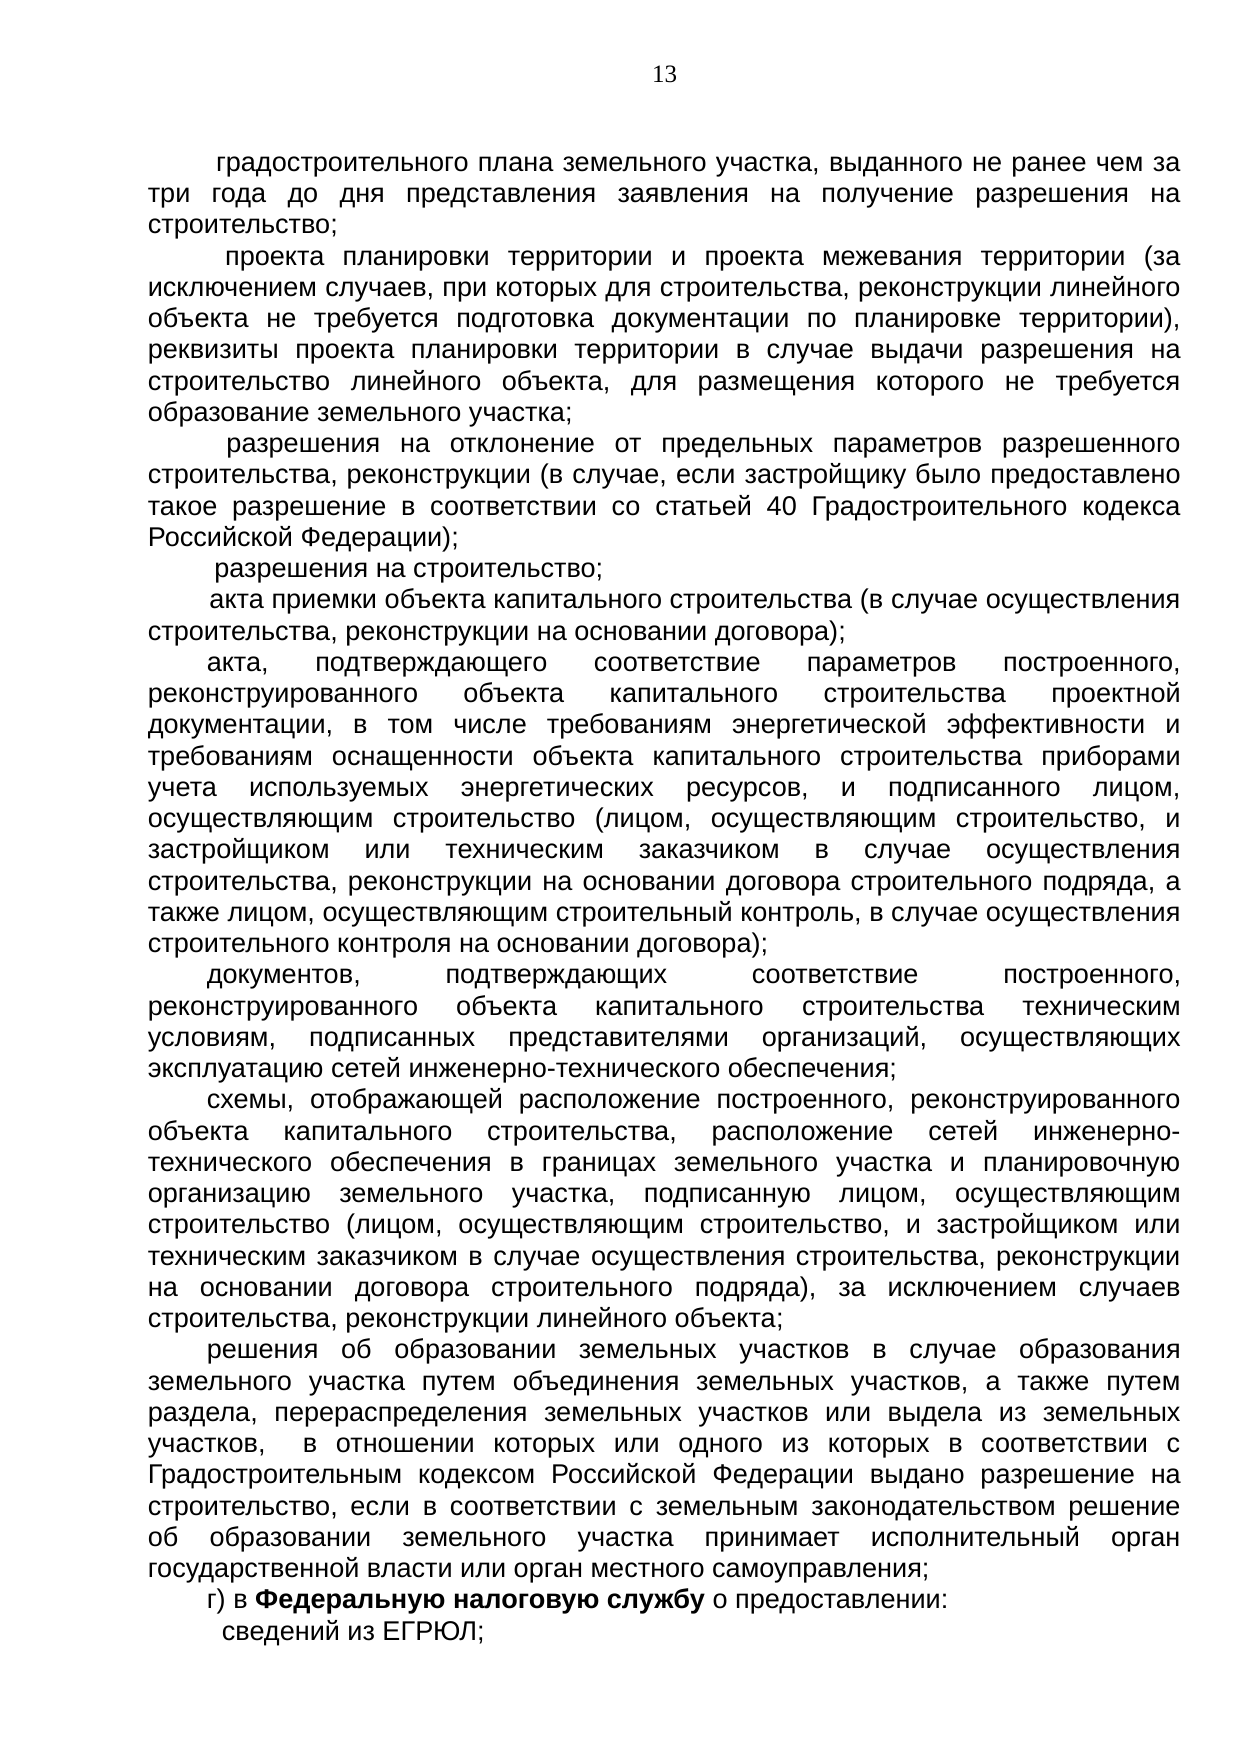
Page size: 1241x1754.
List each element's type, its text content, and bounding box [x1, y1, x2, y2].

text разрешения на отклонение от предельных параметров разрешенного строительства, реконструкции (в случае, если застройщику было предоставлено такое разрешение в соответствии со статьей 40 Градостроительного кодекса Российской Федерации); [148, 427, 1181, 552]
text градостроительного плана земельного участка, выданного не ранее чем за три года до дня представления заявления на получение разрешения на строительство; [148, 146, 1181, 240]
text акта, подтверждающего соответствие параметров построенного, реконструированного объекта капитального строительства проектной документации, в том числе требованиям энергетической эффективности и требованиям оснащенности объекта капитального строительства приборами учета используемых энергетических ресурсов, и подписанного лицом, осуществляющим строительство (лицом, осуществляющим строительство, и застройщиком или техническим заказчиком в случае осуществления строительства, реконструкции на основании договора строительного подряда, а также лицом, осуществляющим строительный контроль, в случае осуществления строительного контроля на основании договора); [148, 646, 1181, 958]
text решения об образовании земельных участков в случае образования земельного участка путем объединения земельных участков, а также путем раздела, перераспределения земельных участков или выдела из земельных участков, в отношении которых или одного из которых в соответствии с Градостроительным кодексом Российской Федерации выдано разрешение на строительство, если в соответствии с земельным законодательством решение об образовании земельного участка принимает исполнительный орган государственной власти или орган местного самоуправления; [148, 1333, 1181, 1583]
text акта приемки объекта капитального строительства (в случае осуществления строительства, реконструкции на основании договора); [148, 583, 1181, 646]
text схемы, отображающей расположение построенного, реконструированного объекта капитального строительства, расположение сетей инженерно-технического обеспечения в границах земельного участка и планировочную организацию земельного участка, подписанную лицом, осуществляющим строительство (лицом, осуществляющим строительство, и застройщиком или техническим заказчиком в случае осуществления строительства, реконструкции на основании договора строительного подряда), за исключением случаев строительства, реконструкции линейного объекта; [148, 1083, 1181, 1333]
text г) в Федеральную налоговую службу о предоставлении: [148, 1583, 1181, 1615]
text документов, подтверждающих соответствие построенного, реконструированного объекта капитального строительства техническим условиям, подписанных представителями организаций, осуществляющих эксплуатацию сетей инженерно-технического обеспечения; [148, 958, 1181, 1083]
text сведений из ЕГРЮЛ; [148, 1615, 1181, 1646]
text проекта планировки территории и проекта межевания территории (за исключением случаев, при которых для строительства, реконструкции линейного объекта не требуется подготовка документации по планировке территории), реквизиты проекта планировки территории в случае выдачи разрешения на строительство линейного объекта, для размещения которого не требуется образование земельного участка; [148, 240, 1181, 427]
text разрешения на строительство; [148, 552, 1181, 583]
